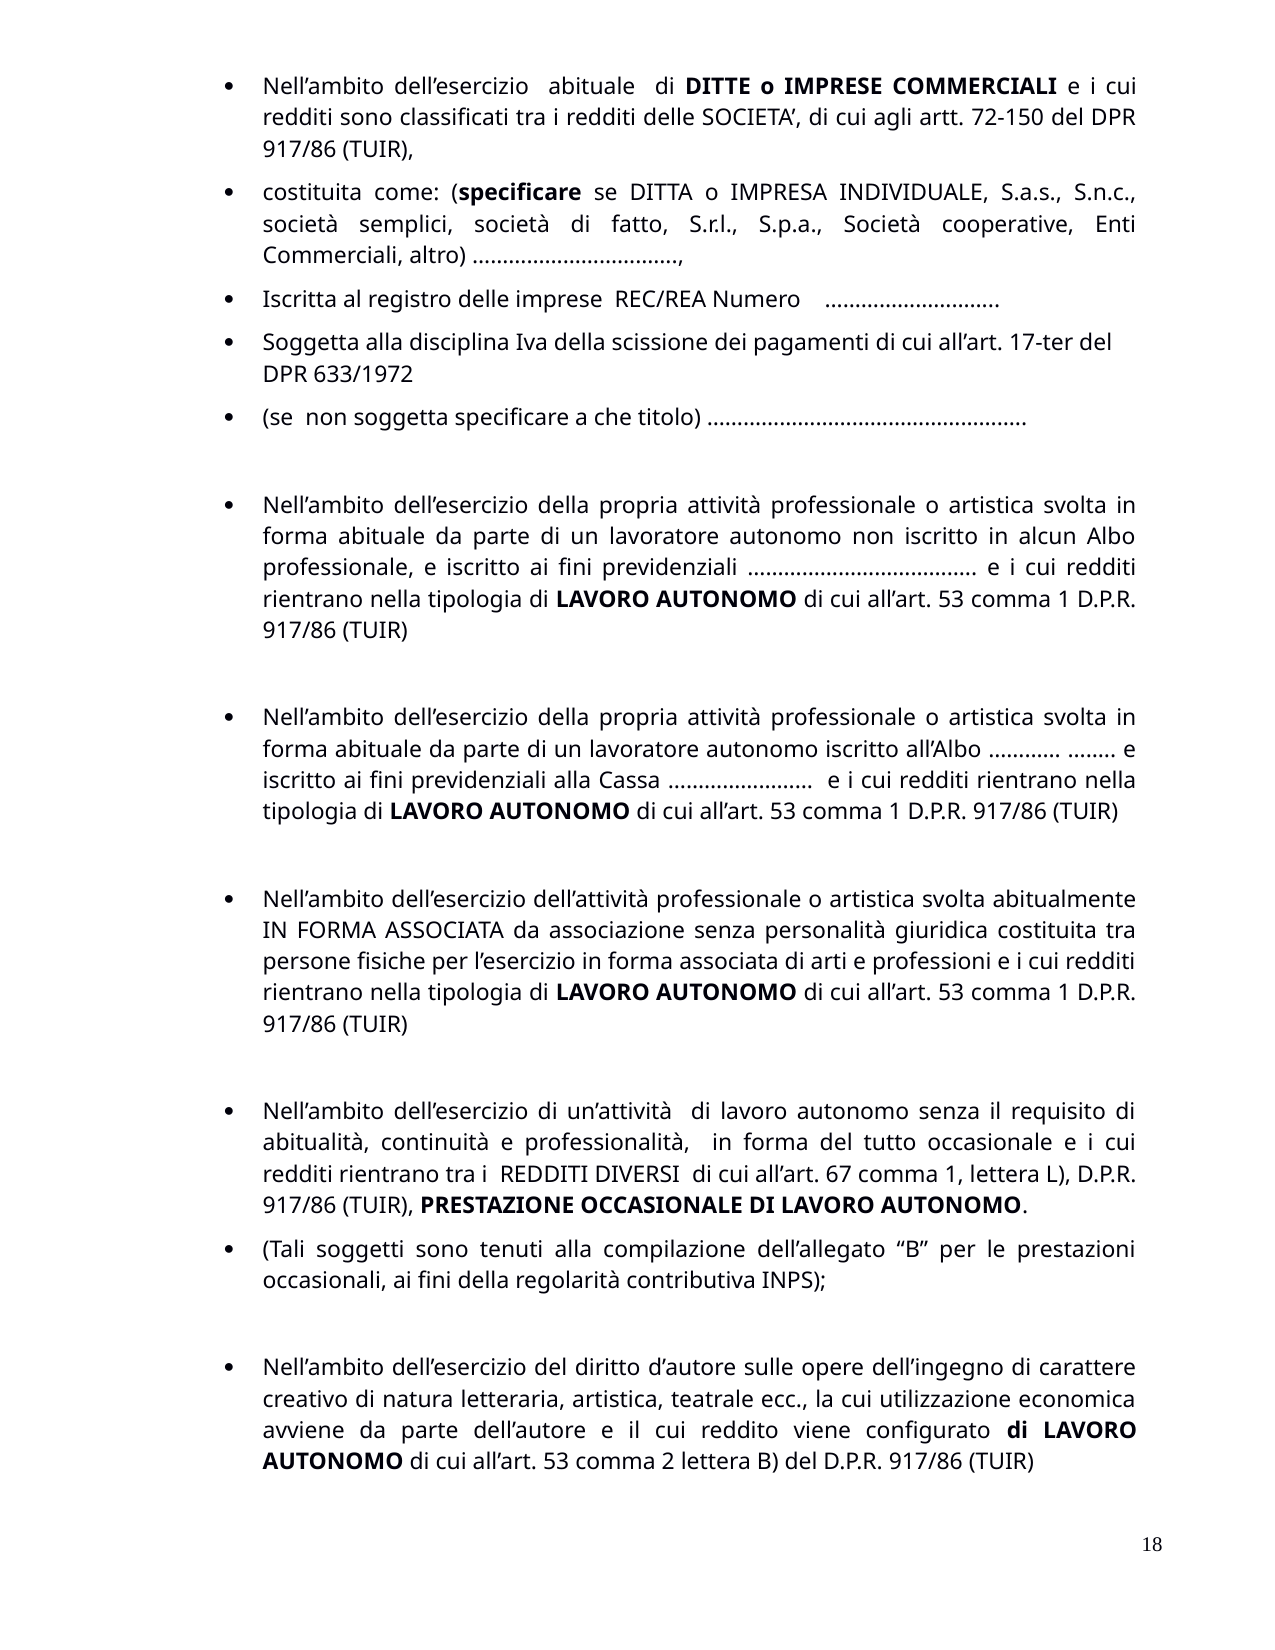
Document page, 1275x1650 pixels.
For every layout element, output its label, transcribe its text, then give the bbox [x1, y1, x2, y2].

list Nell’ambito dell’esercizio abituale di DITTE o IMPRESE COMMERCIALI e i cui redditi sono classificati tra i redditi delle SOCIETA’, di cui agli artt. 72-150 del DPR 917/86 (TUIR), [225, 70, 1137, 164]
list Nell’ambito dell’esercizio di un’attività di lavoro autonomo senza il requisito di abitualità, continuità e professionalità, in forma del tutto occasionale e i cui redditi rientrano tra i REDDITI DIVERSI di cui all’art. 67 comma 1, lettera L), D.P.R. 917/86 (TUIR), PRESTAZIONE OCCASIONALE DI LAVORO AUTONOMO. [225, 1095, 1137, 1220]
list (se non soggetta specificare a che titolo) …………………………………………….. [225, 401, 1137, 432]
list Nell’ambito dell’esercizio del diritto d’autore sulle opere dell’ingegno di carattere creativo di natura letteraria, artistica, teatrale ecc., la cui utilizzazione economica avviene da parte dell’autore e il cui reddito viene configurato di LAVORO AUTONOMO di cui all’art. 53 comma 2 lettera B) del D.P.R. 917/86 (TUIR) [225, 1351, 1137, 1476]
list Iscritta al registro delle imprese REC/REA Numero ……………………….. [225, 282, 1137, 314]
list Nell’ambito dell’esercizio della propria attività professionale o artistica svolta in forma abituale da parte di un lavoratore autonomo iscritto all’Albo ………… …….. e iscritto ai fini previdenziali alla Cassa …………………… e i cui redditi rientrano nella tipologia di LAVORO AUTONOMO di cui all’art. 53 comma 1 D.P.R. 917/86 (TUIR) [225, 701, 1137, 826]
list costituita come: (specificare se DITTA o IMPRESA INDIVIDUALE, S.a.s., S.n.c., società semplici, società di fatto, S.r.l., S.p.a., Società cooperative, Enti Commerciali, altro) ……………………………., [225, 176, 1137, 270]
list (Tali soggetti sono tenuti alla compilazione dell’allegato “B” per le prestazioni occasionali, ai fini della regolarità contributiva INPS); [225, 1232, 1137, 1295]
list Soggetta alla disciplina Iva della scissione dei pagamenti di cui all’art. 17-ter del DPR 633/1972 [225, 326, 1137, 389]
list Nell’ambito dell’esercizio dell’attività professionale o artistica svolta abitualmente IN FORMA ASSOCIATA da associazione senza personalità giuridica costituita tra persone fisiche per l’esercizio in forma associata di arti e professioni e i cui redditi rientrano nella tipologia di LAVORO AUTONOMO di cui all’art. 53 comma 1 D.P.R. 917/86 (TUIR) [225, 882, 1137, 1039]
list Nell’ambito dell’esercizio della propria attività professionale o artistica svolta in forma abituale da parte di un lavoratore autonomo non iscritto in alcun Albo professionale, e iscritto ai fini previdenziali ……………………………….. e i cui redditi rientrano nella tipologia di LAVORO AUTONOMO di cui all’art. 53 comma 1 D.P.R. 917/86 (TUIR) [225, 489, 1137, 645]
